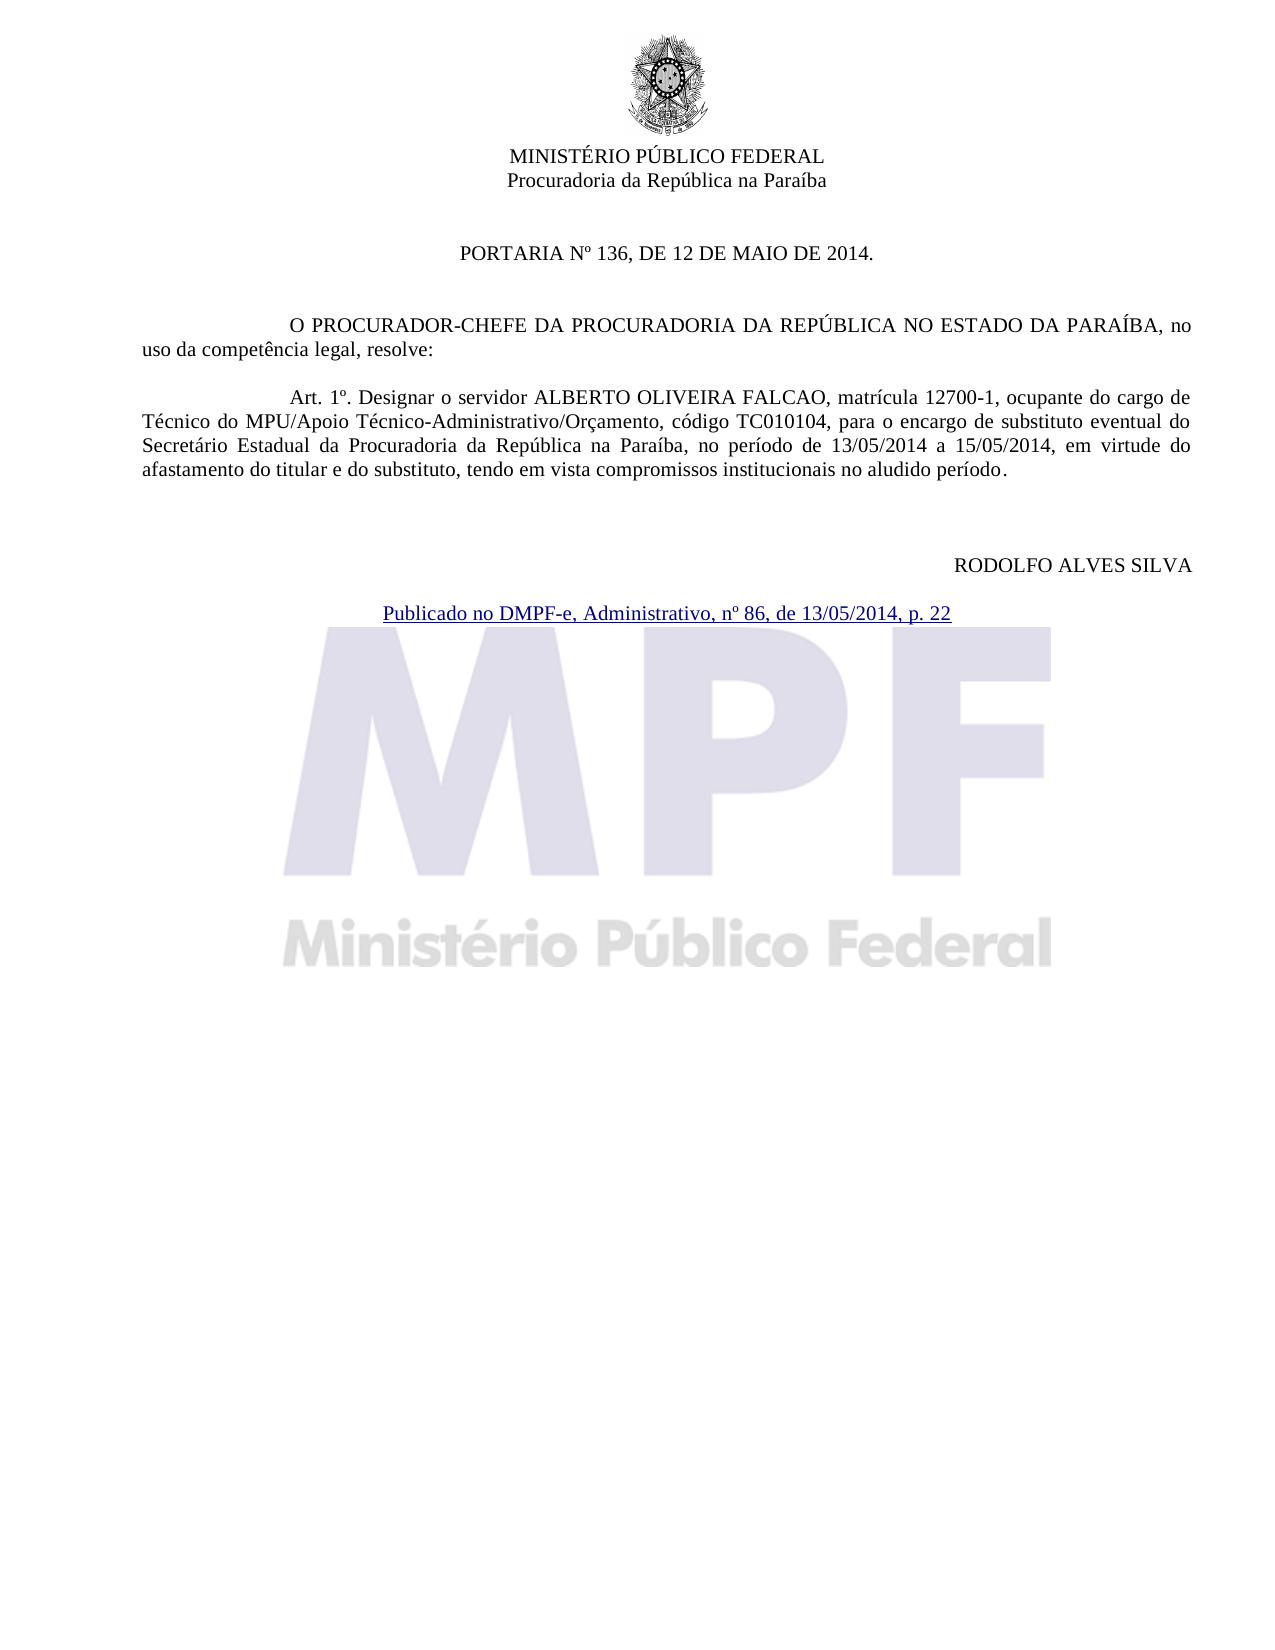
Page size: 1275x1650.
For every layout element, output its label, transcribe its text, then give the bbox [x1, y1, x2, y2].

picture [283, 627, 1051, 967]
text Publicado no DMPF-e, Administrativo, nº 86, de 13/05/2014, p. 22 [142, 601, 1192, 625]
text Art. 1º. Designar o servidor ALBERTO OLIVEIRA FALCAO, matrícula 12700-1, ocupante do cargo de Técnico do MPU/Apoio Técnico-Administrativo/Orçamento, código TC010104, para o encargo de substituto eventual do Secretário Estadual da Procuradoria da República na Paraíba, no período de 13/05/2014 a 15/05/2014, em virtude do afastamento do titular e do substituto, tendo em vista compromissos institucionais no aludido período. [142, 385, 1192, 481]
text O PROCURADOR-CHEFE DA PROCURADORIA DA REPÚBLICA NO ESTADO DA PARAÍBA, no uso da competência legal, resolve: [142, 312, 1192, 361]
text Procuradoria da República na Paraíba [142, 168, 1192, 192]
text RODOLFO ALVES SILVA [142, 553, 1192, 577]
text MINISTÉRIO PÚBLICO FEDERAL [142, 144, 1192, 168]
text PORTARIA Nº 136, DE 12 DE MAIO DE 2014. [142, 240, 1192, 264]
picture [625, 28, 709, 136]
